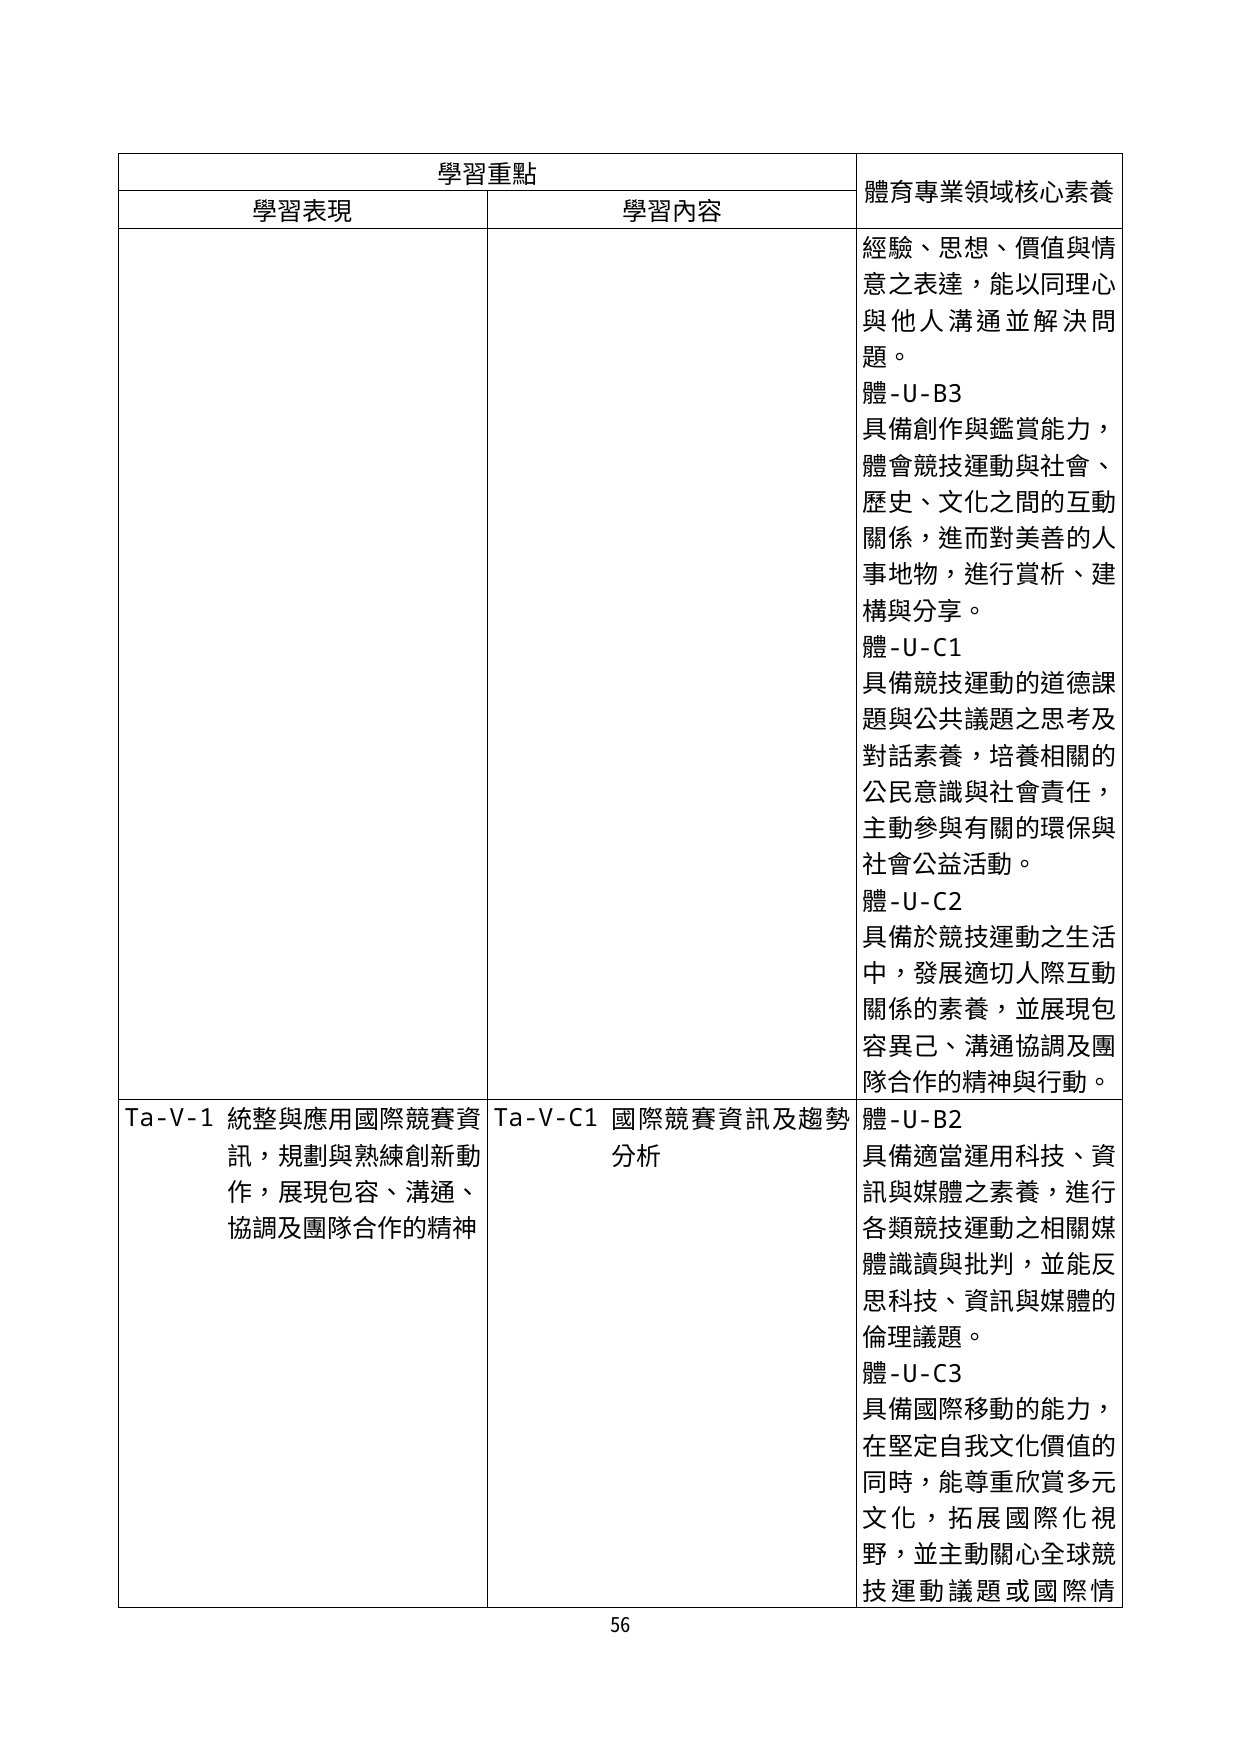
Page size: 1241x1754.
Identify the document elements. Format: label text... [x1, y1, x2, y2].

table_header 學習重點 [119, 154, 856, 190]
table_cell 統整與應用國際競賽資訊，規劃與熟練創新動作，展現包容、溝通、協調及團隊合作的精神 [221, 1100, 487, 1607]
table_cell Ta-V-1 [119, 1100, 221, 1607]
table_cell 國際競賽資訊及趨勢分析 [605, 1100, 856, 1607]
table_cell 學習內容 [488, 191, 856, 228]
table_cell [221, 229, 487, 1099]
table_cell 體-U-B2 具備適當運用科技、資訊與媒體之素養，進行各類競技運動之相關媒體識讀與批判，並能反思科技、資訊與媒體的倫理議題。 體-U-C3 具備國際移動的能力，在堅定自我文化價值的同時，能尊重欣賞多元文化，拓展國際化視野，並主動關心全球競技運動議題或國際情 [857, 1100, 1122, 1607]
table_cell [119, 229, 221, 1099]
table_cell [488, 229, 605, 1099]
table_cell 經驗、思想、價值與情意之表達，能以同理心與他人溝通並解決問題。 體-U-B3 具備創作與鑑賞能力，體會競技運動與社會、歷史、文化之間的互動關係，進而對美善的人事地物，進行賞析、建構與分享。 體-U-C1 具備競技運動的道德課題與公共議題之思考及對話素養，培養相關的公民意識與社會責任，主動參與有關的環保與社會公益活動。 體-U-C2 具備於競技運動之生活中，發展適切人際互動關係的素養，並展現包容異己、溝通協調及團隊合作的精神與行動。 [857, 229, 1122, 1099]
table_cell Ta-V-C1 [488, 1100, 605, 1607]
table_cell [605, 229, 856, 1099]
table_header 體育專業領域核心素養 [857, 154, 1122, 228]
table_cell 學習表現 [119, 191, 487, 228]
